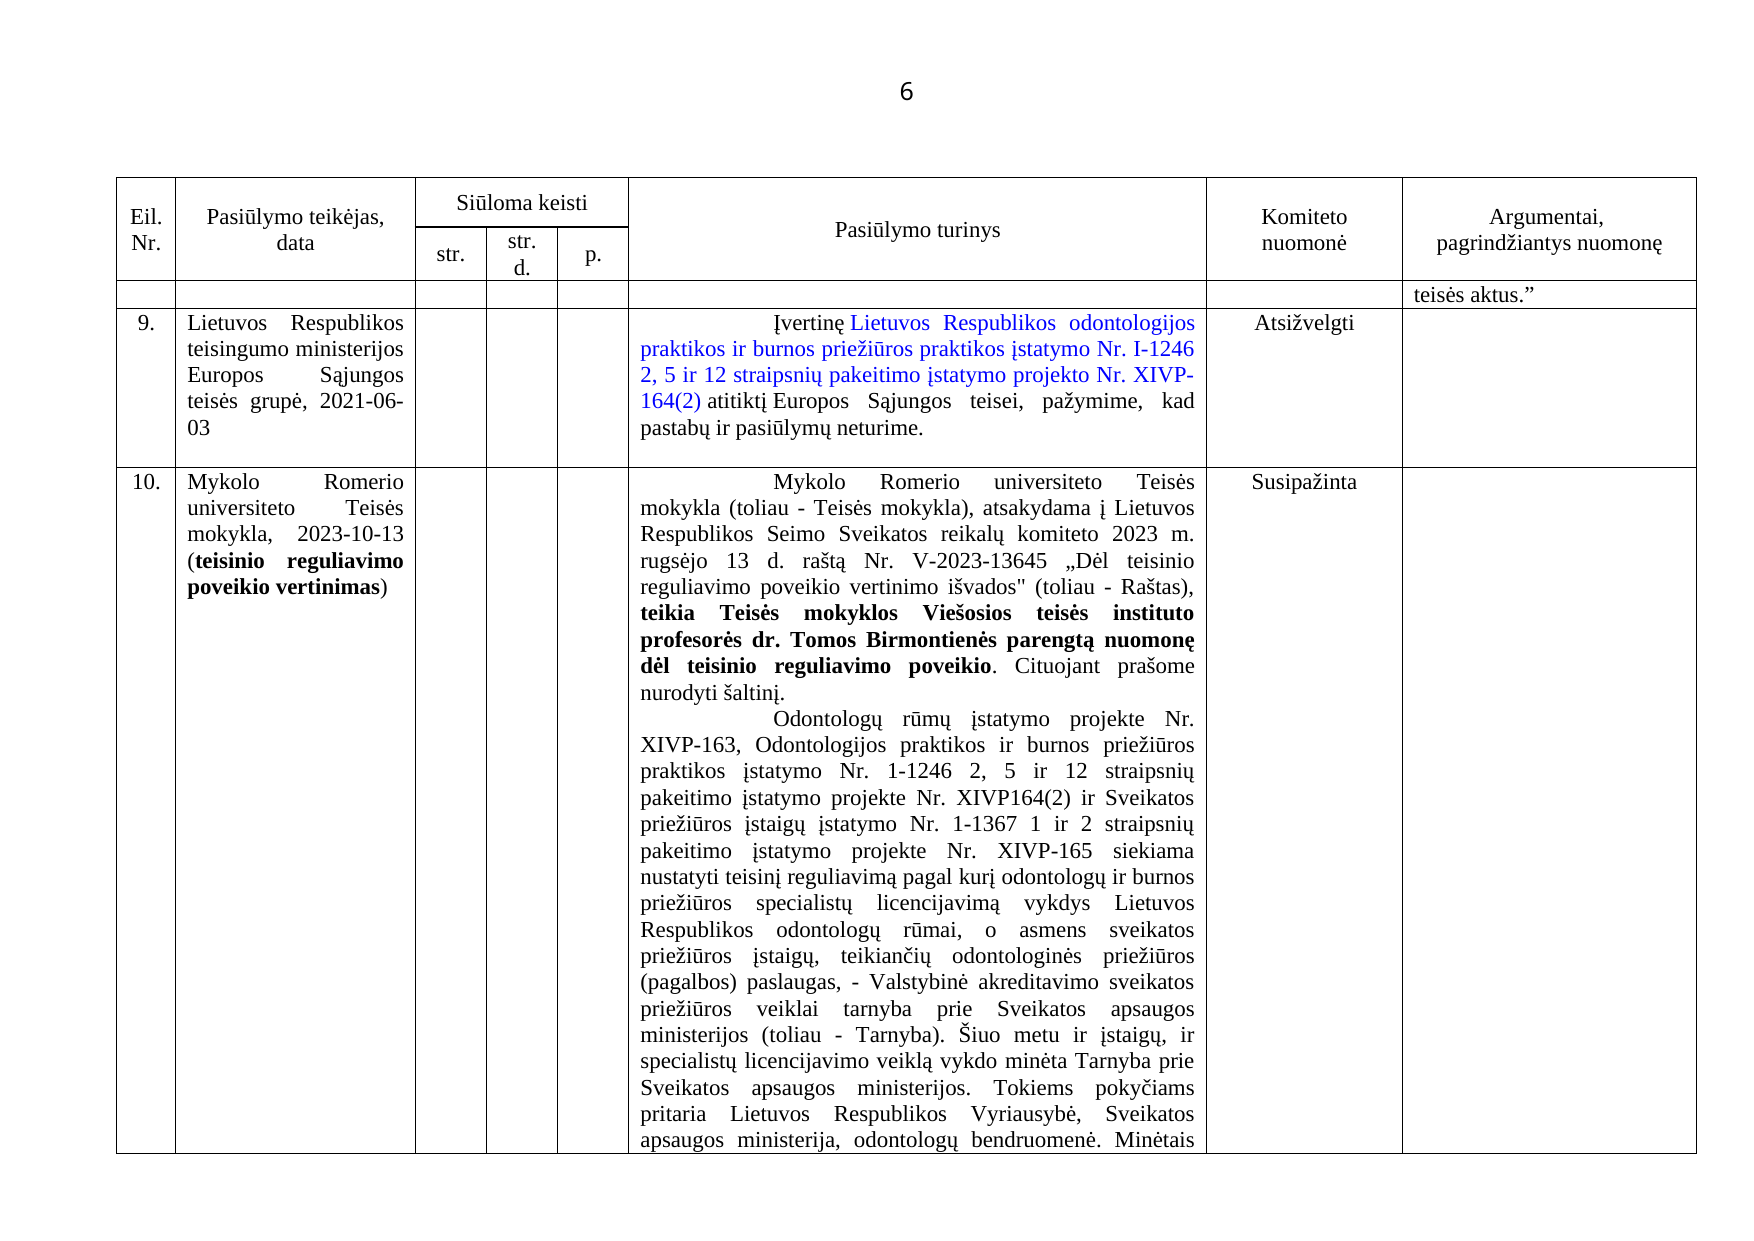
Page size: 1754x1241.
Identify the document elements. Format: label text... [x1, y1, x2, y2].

table_cell [416, 309, 486, 467]
table_header Pasiūlymo teikėjas, data [176, 178, 415, 280]
table_cell [117, 281, 175, 307]
table_cell [176, 281, 415, 307]
table_cell [487, 309, 557, 467]
table_cell str. d. [487, 228, 557, 280]
table_cell [558, 309, 628, 467]
table_cell Atsižvelgti [1207, 309, 1402, 467]
table_header Komiteto nuomonė [1207, 178, 1402, 280]
table_header Siūloma keisti [416, 178, 628, 226]
table_cell 10. [117, 468, 175, 1153]
table_cell p. [558, 228, 628, 280]
table_cell teisės aktus.” [1403, 281, 1696, 307]
table_cell [416, 281, 486, 307]
table_cell [487, 281, 557, 307]
table_header Eil. Nr. [117, 178, 175, 280]
table_cell [1403, 309, 1696, 467]
table_header Argumentai, pagrindžiantys nuomonę [1403, 178, 1696, 280]
table_cell [558, 281, 628, 307]
table_cell Mykolo Romerio universiteto Teisės mokykla, 2023-10-13 (teisinio reguliavimo poveikio vertinimas) [176, 468, 415, 1153]
table_cell 9. [117, 309, 175, 467]
table_cell Lietuvos Respublikos teisingumo ministerijos Europos Sąjungos teisės grupė, 2021-06-03 [176, 309, 415, 467]
table_cell [416, 468, 486, 1153]
table_cell [629, 281, 1206, 307]
table_cell str. [416, 228, 486, 280]
table_cell [487, 468, 557, 1153]
table_cell [1403, 468, 1696, 1153]
table_header Pasiūlymo turinys [629, 178, 1206, 280]
table_cell [1207, 281, 1402, 307]
table_cell Susipažinta [1207, 468, 1402, 1153]
table_cell [558, 468, 628, 1153]
table_cell Įvertinę Lietuvos Respublikos odontologijos praktikos ir burnos priežiūros praktikos įstatymo Nr. I-1246 2, 5 ir 12 straipsnių pakeitimo įstatymo projekto Nr. XIVP-164(2) atitiktį Europos Sąjungos teisei, pažymime, kad pastabų ir pasiūlymų neturime. [629, 309, 1206, 467]
